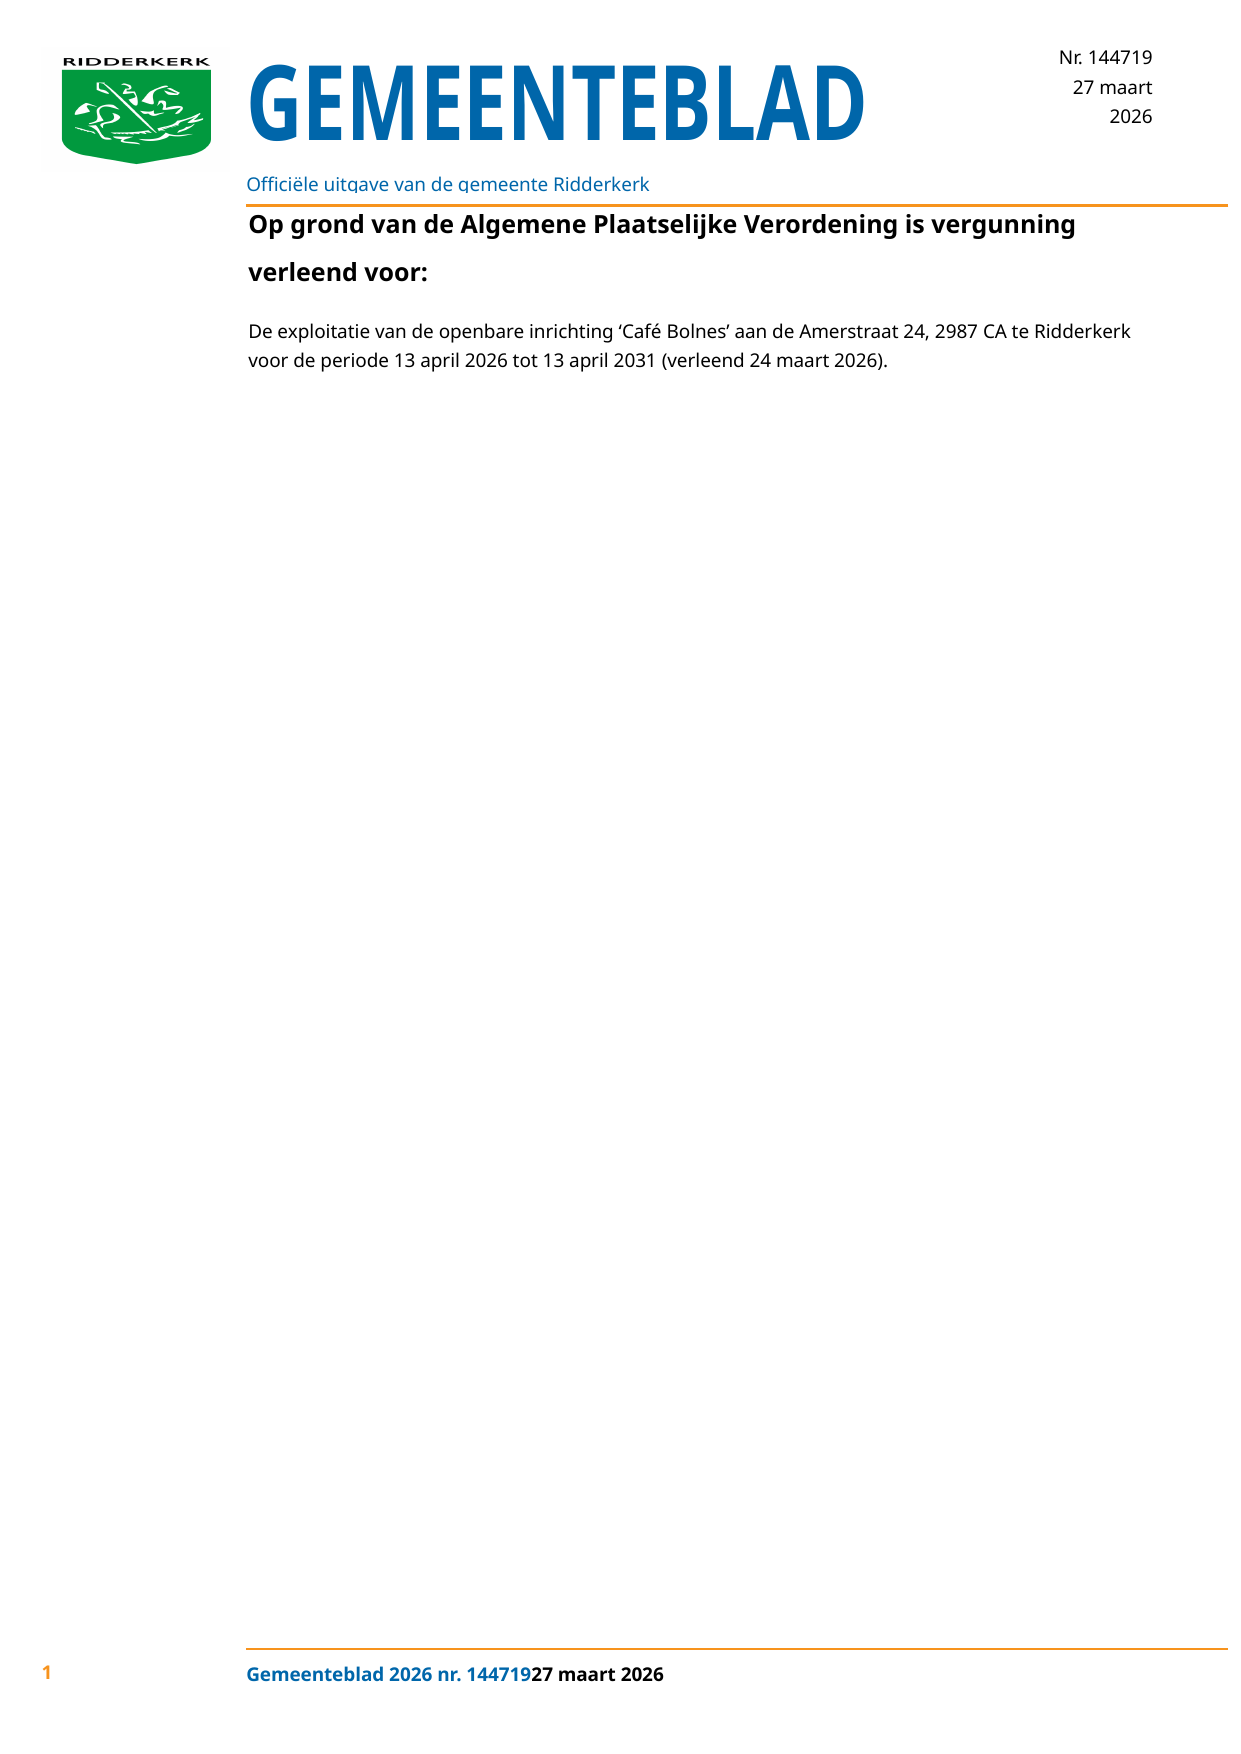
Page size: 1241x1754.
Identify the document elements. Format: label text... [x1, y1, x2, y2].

text Op grond van de Algemene Plaatselijke Verordening is vergunning verleend voor: [248, 207, 1152, 288]
text De exploitatie van de openbare inrichting ‘Café Bolnes’ aan de Amerstraat 24, 2987 CA te Ridderkerk voor de periode 13 april 2026 tot 13 april 2031 (verleend 24 maart 2026). [248, 318, 1152, 373]
picture [41, 47, 231, 172]
